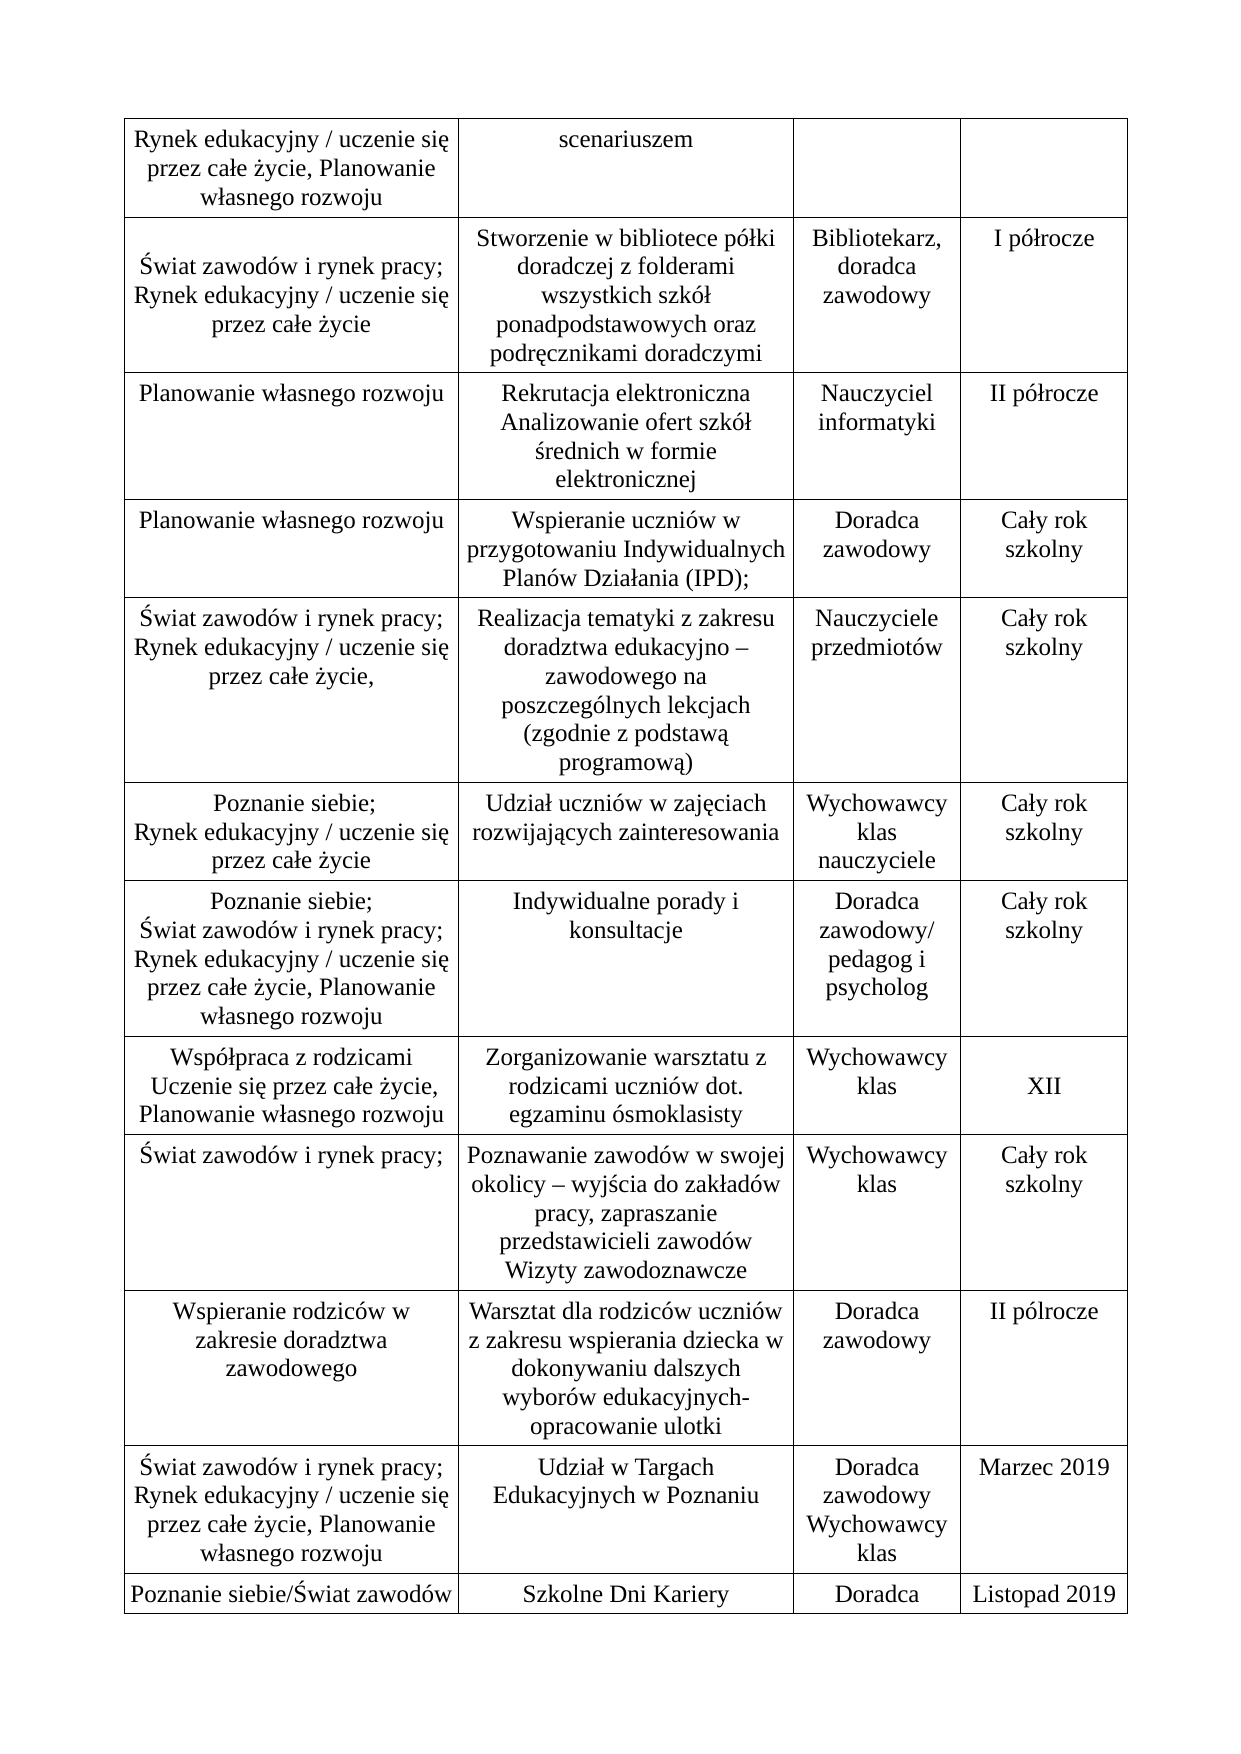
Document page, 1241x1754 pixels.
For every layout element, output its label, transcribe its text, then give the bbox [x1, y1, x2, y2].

table_cell Stworzenie w bibliotece półki doradczej z folderami wszystkich szkół ponadpodstawowych oraz podręcznikami doradczymi [459, 218, 793, 372]
table_cell XII [961, 1037, 1127, 1134]
table_cell Udział w Targach Edukacyjnych w Poznaniu [459, 1446, 793, 1572]
table_cell Nauczyciele przedmiotów [794, 598, 960, 782]
table_cell Poznanie siebie; Świat zawodów i rynek pracy; Rynek edukacyjny / uczenie się przez całe życie, Planowanie własnego rozwoju [125, 881, 458, 1036]
table_cell Rynek edukacyjny / uczenie się przez całe życie, Planowanie własnego rozwoju [125, 119, 458, 216]
table_cell [794, 119, 960, 216]
table_cell Realizacja tematyki z zakresu doradztwa edukacyjno – zawodowego na poszczególnych lekcjach (zgodnie z podstawą programową) [459, 598, 793, 782]
table_cell I półrocze [961, 218, 1127, 372]
table_cell Planowanie własnego rozwoju [125, 500, 458, 597]
table_cell Doradca zawodowy [794, 1291, 960, 1445]
table_cell Cały rok szkolny [961, 1135, 1127, 1290]
table_cell [961, 119, 1127, 216]
table_cell Warsztat dla rodziców uczniów z zakresu wspierania dziecka w dokonywaniu dalszych wyborów edukacyjnych- opracowanie ulotki [459, 1291, 793, 1445]
table_cell Cały rok szkolny [961, 598, 1127, 782]
table_cell II pólrocze [961, 1291, 1127, 1445]
table_cell Współpraca z rodzicami Uczenie się przez całe życie, Planowanie własnego rozwoju [125, 1037, 458, 1134]
table_cell Doradca zawodowy [794, 500, 960, 597]
table_cell Cały rok szkolny [961, 881, 1127, 1036]
table_cell Doradca [794, 1574, 960, 1613]
table_cell Wychowawcy klas [794, 1135, 960, 1290]
table_cell Wspieranie rodziców w zakresie doradztwa zawodowego [125, 1291, 458, 1445]
table_cell Indywidualne porady i konsultacje [459, 881, 793, 1036]
table_cell Cały rok szkolny [961, 783, 1127, 880]
table_cell Wychowawcy klas nauczyciele [794, 783, 960, 880]
table_cell Bibliotekarz, doradca zawodowy [794, 218, 960, 372]
table_cell Zorganizowanie warsztatu z rodzicami uczniów dot. egzaminu ósmoklasisty [459, 1037, 793, 1134]
table_cell Poznanie siebie; Rynek edukacyjny / uczenie się przez całe życie [125, 783, 458, 880]
table_cell Nauczyciel informatyki [794, 373, 960, 499]
table_cell II półrocze [961, 373, 1127, 499]
table_cell Doradca zawodowy Wychowawcy klas [794, 1446, 960, 1572]
table_cell Marzec 2019 [961, 1446, 1127, 1572]
table_cell Poznanie siebie/Świat zawodów [125, 1574, 458, 1613]
table_cell Planowanie własnego rozwoju [125, 373, 458, 499]
table_cell Świat zawodów i rynek pracy; Rynek edukacyjny / uczenie się przez całe życie, [125, 598, 458, 782]
table_cell Wspieranie uczniów w przygotowaniu Indywidualnych Planów Działania (IPD); [459, 500, 793, 597]
table_cell Doradca zawodowy/ pedagog i psycholog [794, 881, 960, 1036]
table_cell Świat zawodów i rynek pracy; Rynek edukacyjny / uczenie się przez całe życie [125, 218, 458, 372]
table_cell Cały rok szkolny [961, 500, 1127, 597]
table_cell Poznawanie zawodów w swojej okolicy – wyjścia do zakładów pracy, zapraszanie przedstawicieli zawodów Wizyty zawodoznawcze [459, 1135, 793, 1290]
table_cell Udział uczniów w zajęciach rozwijających zainteresowania [459, 783, 793, 880]
table_cell Świat zawodów i rynek pracy; Rynek edukacyjny / uczenie się przez całe życie, Planowanie własnego rozwoju [125, 1446, 458, 1572]
table_cell Szkolne Dni Kariery [459, 1574, 793, 1613]
table_cell Świat zawodów i rynek pracy; [125, 1135, 458, 1290]
table_cell Rekrutacja elektroniczna Analizowanie ofert szkół średnich w formie elektronicznej [459, 373, 793, 499]
table_cell Listopad 2019 [961, 1574, 1127, 1613]
table_cell Wychowawcy klas [794, 1037, 960, 1134]
table_cell scenariuszem [459, 119, 793, 216]
